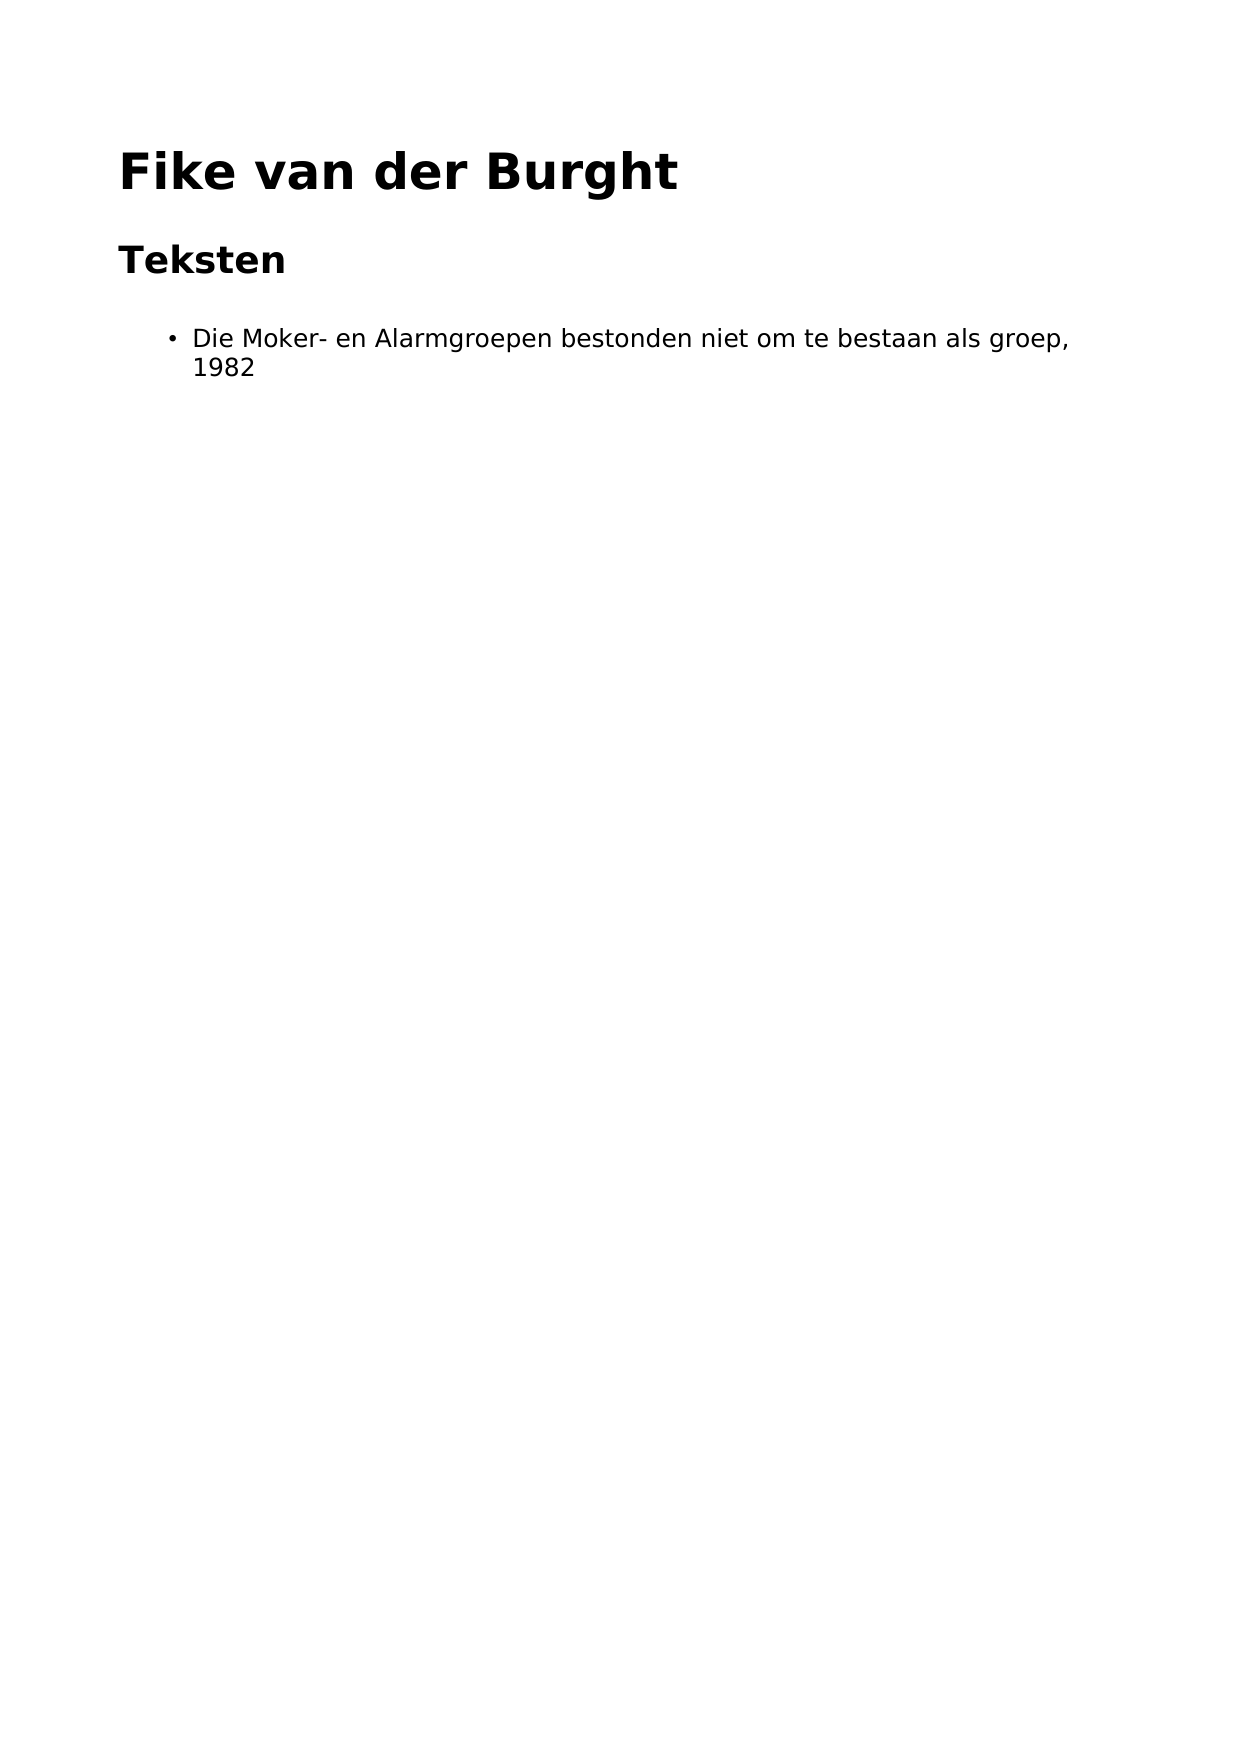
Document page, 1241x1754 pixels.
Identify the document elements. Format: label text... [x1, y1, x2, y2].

list Die Moker- en Alarmgroepen bestonden niet om te bestaan als groep, 1982 [177, 324, 1122, 383]
subtitle Fike van der Burght [118, 143, 1122, 201]
subtitle Teksten [118, 239, 1122, 282]
